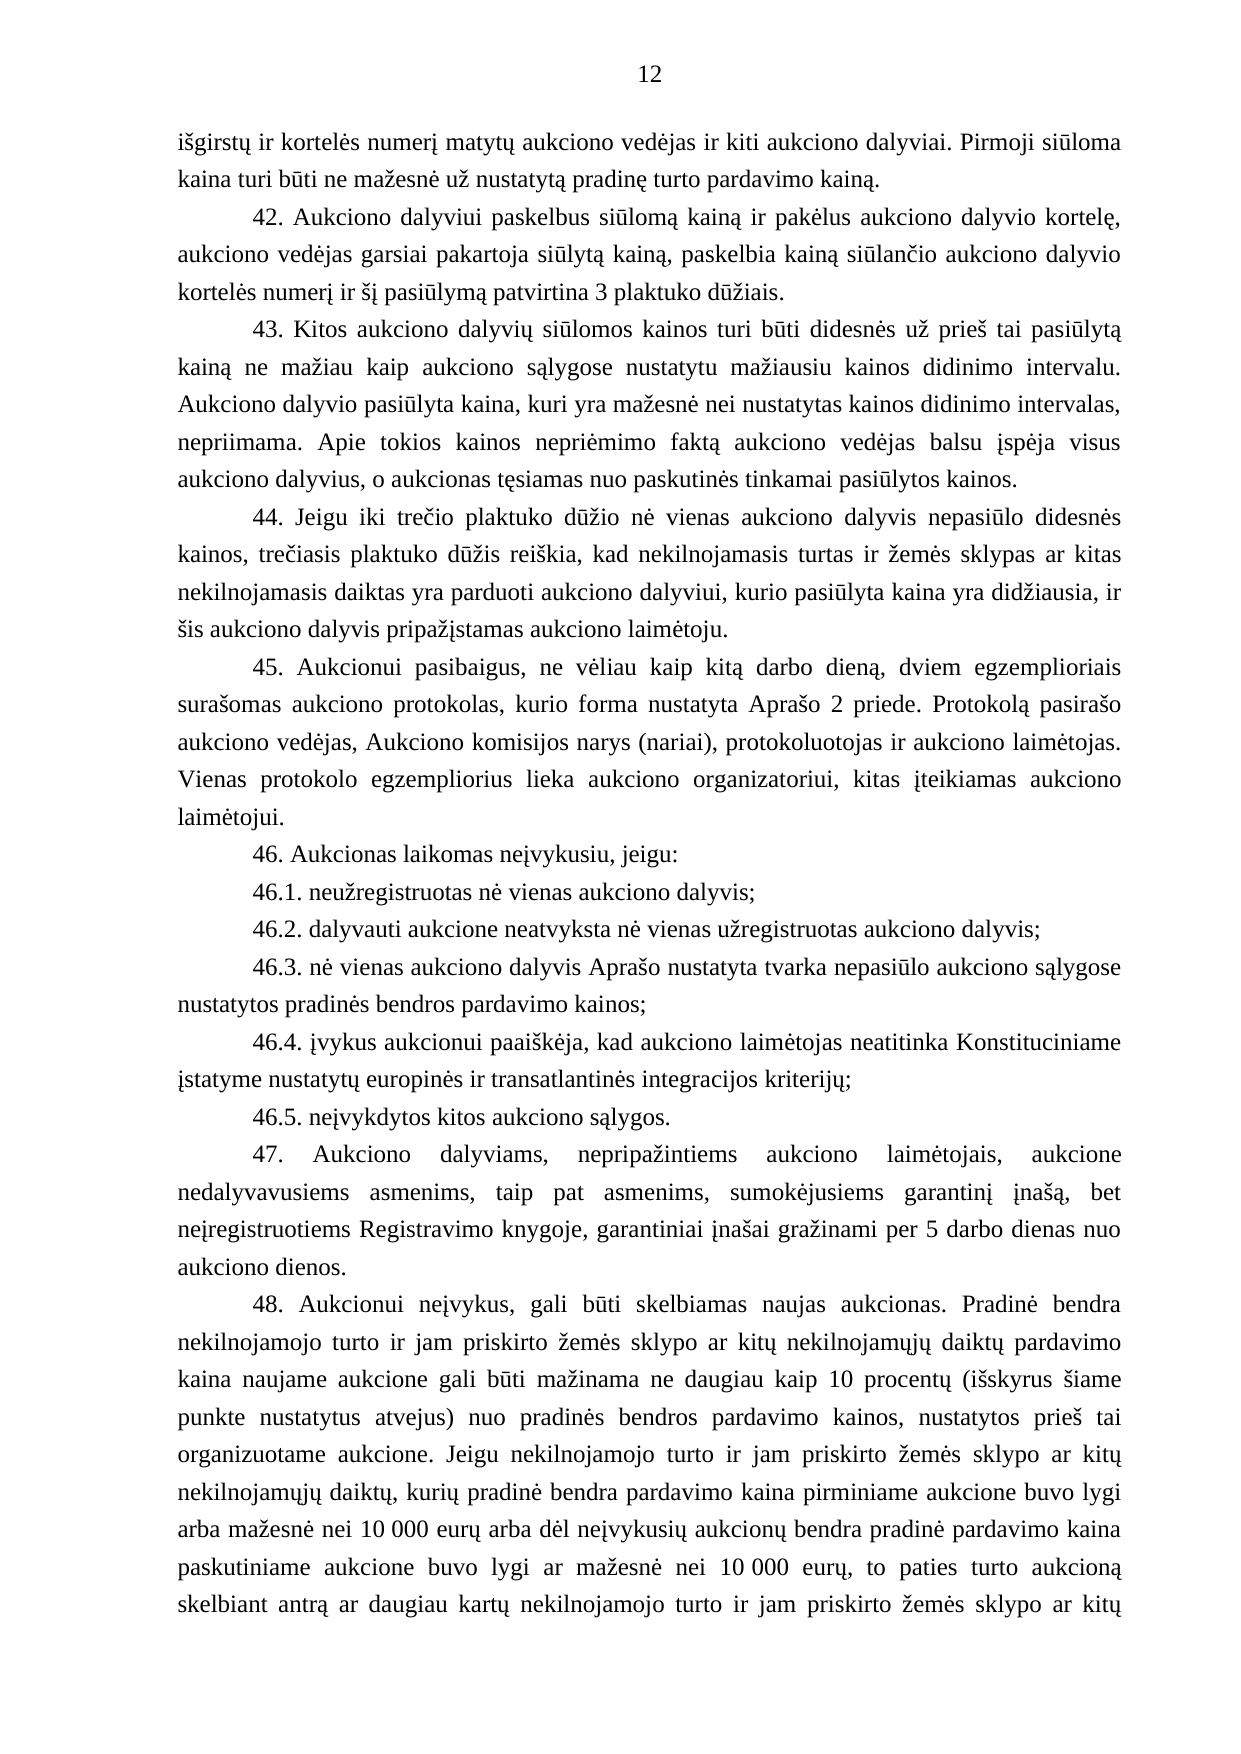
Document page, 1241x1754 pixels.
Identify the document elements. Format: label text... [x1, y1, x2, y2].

text 46.2. dalyvauti aukcione neatvyksta nė vienas užregistruotas aukciono dalyvis; [177, 906, 1122, 943]
text išgirstų ir kortelės numerį matytų aukciono vedėjas ir kiti aukciono dalyviai. Pirmoji siūloma kaina turi būti ne mažesnė už nustatytą pradinę turto pardavimo kainą. [177, 118, 1122, 193]
text 42. Aukciono dalyviui paskelbus siūlomą kainą ir pakėlus aukciono dalyvio kortelę, aukciono vedėjas garsiai pakartoja siūlytą kainą, paskelbia kainą siūlančio aukciono dalyvio kortelės numerį ir šį pasiūlymą patvirtina 3 plaktuko dūžiais. [177, 193, 1122, 306]
text 46. Aukcionas laikomas neįvykusiu, jeigu: [177, 831, 1122, 868]
text 47. Aukciono dalyviams, nepripažintiems aukciono laimėtojais, aukcione nedalyvavusiems asmenims, taip pat asmenims, sumokėjusiems garantinį įnašą, bet neįregistruotiems Registravimo knygoje, garantiniai įnašai gražinami per 5 darbo dienas nuo aukciono dienos. [177, 1131, 1122, 1281]
text 46.1. neužregistruotas nė vienas aukciono dalyvis; [177, 868, 1122, 906]
text 46.4. įvykus aukcionui paaiškėja, kad aukciono laimėtojas neatitinka Konstituciniame įstatyme nustatytų europinės ir transatlantinės integracijos kriterijų; [177, 1018, 1122, 1093]
text 44. Jeigu iki trečio plaktuko dūžio nė vienas aukciono dalyvis nepasiūlo didesnės kainos, trečiasis plaktuko dūžis reiškia, kad nekilnojamasis turtas ir žemės sklypas ar kitas nekilnojamasis daiktas yra parduoti aukciono dalyviui, kurio pasiūlyta kaina yra didžiausia, ir šis aukciono dalyvis pripažįstamas aukciono laimėtoju. [177, 493, 1122, 643]
text 46.5. neįvykdytos kitos aukciono sąlygos. [177, 1093, 1122, 1131]
text 43. Kitos aukciono dalyvių siūlomos kainos turi būti didesnės už prieš tai pasiūlytą kainą ne mažiau kaip aukciono sąlygose nustatytu mažiausiu kainos didinimo intervalu. Aukciono dalyvio pasiūlyta kaina, kuri yra mažesnė nei nustatytas kainos didinimo intervalas, nepriimama. Apie tokios kainos nepriėmimo faktą aukciono vedėjas balsu įspėja visus aukciono dalyvius, o aukcionas tęsiamas nuo paskutinės tinkamai pasiūlytos kainos. [177, 306, 1122, 493]
text 45. Aukcionui pasibaigus, ne vėliau kaip kitą darbo dieną, dviem egzemplioriais surašomas aukciono protokolas, kurio forma nustatyta Aprašo 2 priede. Protokolą pasirašo aukciono vedėjas, Aukciono komisijos narys (nariai), protokoluotojas ir aukciono laimėtojas. Vienas protokolo egzempliorius lieka aukciono organizatoriui, kitas įteikiamas aukciono laimėtojui. [177, 643, 1122, 831]
text 46.3. nė vienas aukciono dalyvis Aprašo nustatyta tvarka nepasiūlo aukciono sąlygose nustatytos pradinės bendros pardavimo kainos; [177, 943, 1122, 1018]
text 48. Aukcionui neįvykus, gali būti skelbiamas naujas aukcionas. Pradinė bendra nekilnojamojo turto ir jam priskirto žemės sklypo ar kitų nekilnojamųjų daiktų pardavimo kaina naujame aukcione gali būti mažinama ne daugiau kaip 10 procentų (išskyrus šiame punkte nustatytus atvejus) nuo pradinės bendros pardavimo kainos, nustatytos prieš tai organizuotame aukcione. Jeigu nekilnojamojo turto ir jam priskirto žemės sklypo ar kitų nekilnojamųjų daiktų, kurių pradinė bendra pardavimo kaina pirminiame aukcione buvo lygi arba mažesnė nei 10 000 eurų arba dėl neįvykusių aukcionų bendra pradinė pardavimo kaina paskutiniame aukcione buvo lygi ar mažesnė nei 10 000 eurų, to paties turto aukcioną skelbiant antrą ar daugiau kartų nekilnojamojo turto ir jam priskirto žemės sklypo ar kitų [177, 1281, 1122, 1618]
